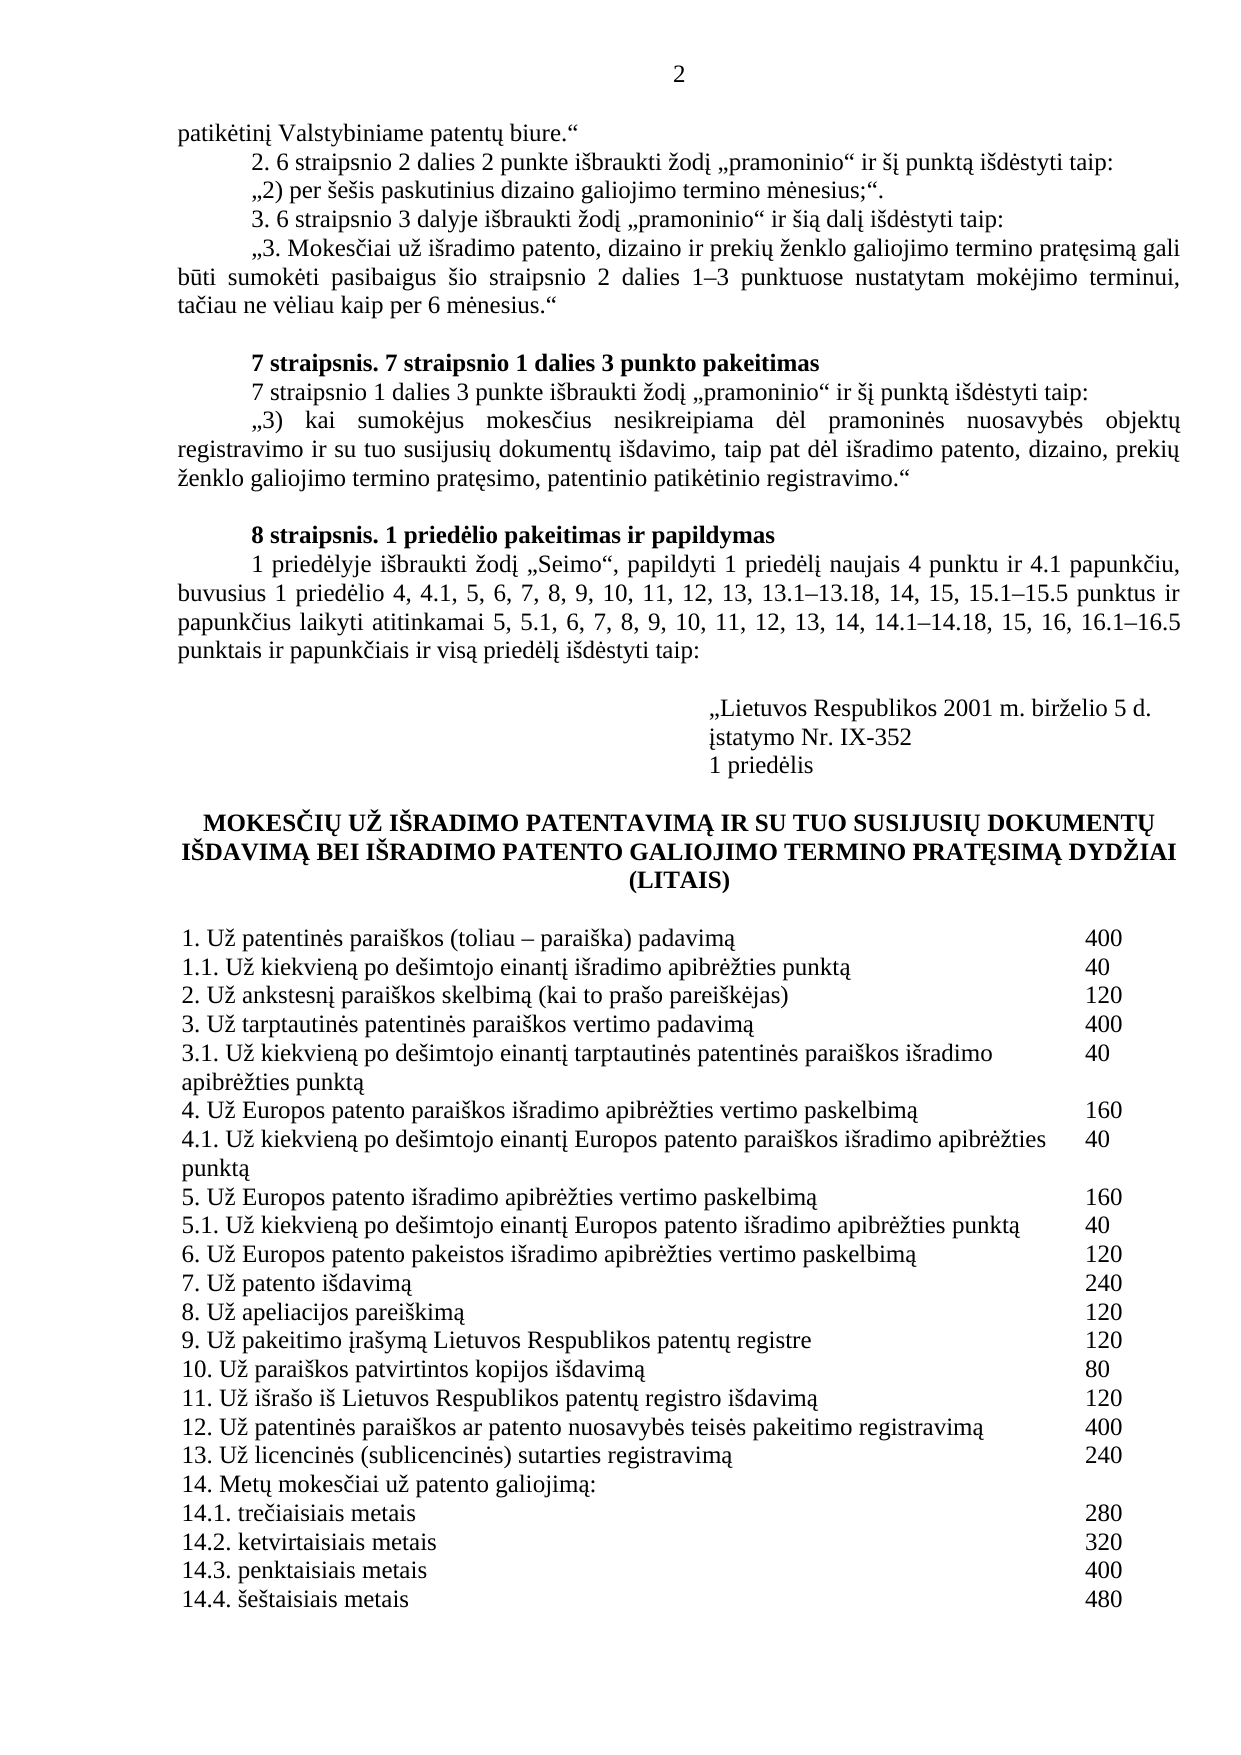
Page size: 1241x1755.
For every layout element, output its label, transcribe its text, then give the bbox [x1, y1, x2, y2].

table_header 400 [1081, 923, 1085, 952]
table_cell 120 [1081, 981, 1085, 1009]
text „3. Mokesčiai už išradimo patento, dizaino ir prekių ženklo galiojimo termino pratęsimą gali būti sumokėti pasibaigus šio straipsnio 2 dalies 1–3 punktuose nustatytam mokėjimo terminui, tačiau ne vėliau kaip per 6 mėnesius.“ [177, 233, 1181, 319]
table_cell 400 [1177, 1556, 1181, 1584]
text 3. 6 straipsnio 3 dalyje išbraukti žodį „pramoninio“ ir šią dalį išdėstyti taip: [177, 204, 1181, 233]
table_cell [1081, 1469, 1085, 1498]
text „3) kai sumokėjus mokesčius nesikreipiama dėl pramoninės nuosavybės objektų registravimo ir su tuo susijusių dokumentų išdavimo, taip pat dėl išradimo patento, dizaino, prekių ženklo galiojimo termino pratęsimo, patentinio patikėtinio registravimo.“ [177, 406, 1181, 492]
table_cell 120 [1081, 1383, 1085, 1412]
table_cell 40 [1081, 1038, 1181, 1096]
table_cell 120 [1081, 1297, 1085, 1326]
text 8 straipsnis. 1 priedėlio pakeitimas ir papildymas [177, 521, 1181, 549]
table_cell 120 [1177, 1326, 1181, 1354]
text įstatymo Nr. IX-352 [177, 722, 1181, 751]
table_cell 400 [1081, 1412, 1085, 1441]
table_cell 160 [1081, 1182, 1085, 1211]
table_cell 120 [1081, 1239, 1085, 1268]
text 7 straipsnis. 7 straipsnio 1 dalies 3 punkto pakeitimas [177, 348, 1181, 377]
table_cell 280 [1177, 1498, 1181, 1527]
table_cell 160 [1177, 1182, 1181, 1211]
text MOKESČIŲ UŽ IŠRADIMO PATENTAVIMĄ IR SU TUO SUSIJUSIŲ DOKUMENTŲ IŠDAVIMĄ BEI IŠRADIMO PATENTO GALIOJIMO TERMINO PRATĘSIMĄ DYDŽIAI (LITAIS) [177, 808, 1181, 894]
table_cell 240 [1177, 1441, 1181, 1469]
table_cell 40 [1177, 1211, 1181, 1239]
table_cell 40 [1081, 1124, 1181, 1182]
table_cell 280 [1081, 1498, 1085, 1527]
table_cell 240 [1081, 1441, 1085, 1469]
table_cell 480 [1081, 1584, 1085, 1613]
table_cell 400 [1081, 1009, 1085, 1038]
text 2. 6 straipsnio 2 dalies 2 punkte išbraukti žodį „pramoninio“ ir šį punktą išdėstyti taip: [177, 147, 1181, 176]
text 7 straipsnio 1 dalies 3 punkte išbraukti žodį „pramoninio“ ir šį punktą išdėstyti taip: [177, 377, 1181, 406]
table_cell 120 [1177, 981, 1181, 1009]
table_cell 80 [1081, 1354, 1085, 1383]
text 1 priedėlyje išbraukti žodį „Seimo“, papildyti 1 priedėlį naujais 4 punktu ir 4.1 papunkčiu, buvusius 1 priedėlio 4, 4.1, 5, 6, 7, 8, 9, 10, 11, 12, 13, 13.1–13.18, 14, 15, 15.1–15.5 punktus ir papunkčius laikyti atitinkamai 5, 5.1, 6, 7, 8, 9, 10, 11, 12, 13, 14, 14.1–14.18, 15, 16, 16.1–16.5 punktais ir papunkčiais ir visą priedėlį išdėstyti taip: [177, 549, 1181, 664]
table_cell 160 [1081, 1096, 1085, 1124]
table_header 400 [1177, 923, 1181, 952]
table_cell 120 [1177, 1383, 1181, 1412]
table_cell 40 [1081, 952, 1085, 981]
table_cell 240 [1177, 1268, 1181, 1297]
table_cell 160 [1177, 1096, 1181, 1124]
table_cell 120 [1177, 1297, 1181, 1326]
table_cell 120 [1081, 1326, 1085, 1354]
table_cell 40 [1177, 952, 1181, 981]
table_cell 240 [1081, 1268, 1085, 1297]
table_cell [1177, 1469, 1181, 1498]
text „2) per šešis paskutinius dizaino galiojimo termino mėnesius;“. [177, 176, 1181, 204]
table_cell 400 [1177, 1412, 1181, 1441]
table_cell 400 [1081, 1556, 1085, 1584]
text patikėtinį Valstybiniame patentų biure.“ [177, 118, 1181, 147]
table_cell 120 [1177, 1239, 1181, 1268]
table_cell 480 [1177, 1584, 1181, 1613]
table_cell 40 [1081, 1211, 1085, 1239]
text 1 priedėlis [177, 751, 1181, 779]
table_cell 320 [1177, 1527, 1181, 1556]
text „Lietuvos Respublikos 2001 m. birželio 5 d. [177, 693, 1181, 722]
table_cell 400 [1177, 1009, 1181, 1038]
table_cell 80 [1177, 1354, 1181, 1383]
table_cell 320 [1081, 1527, 1085, 1556]
